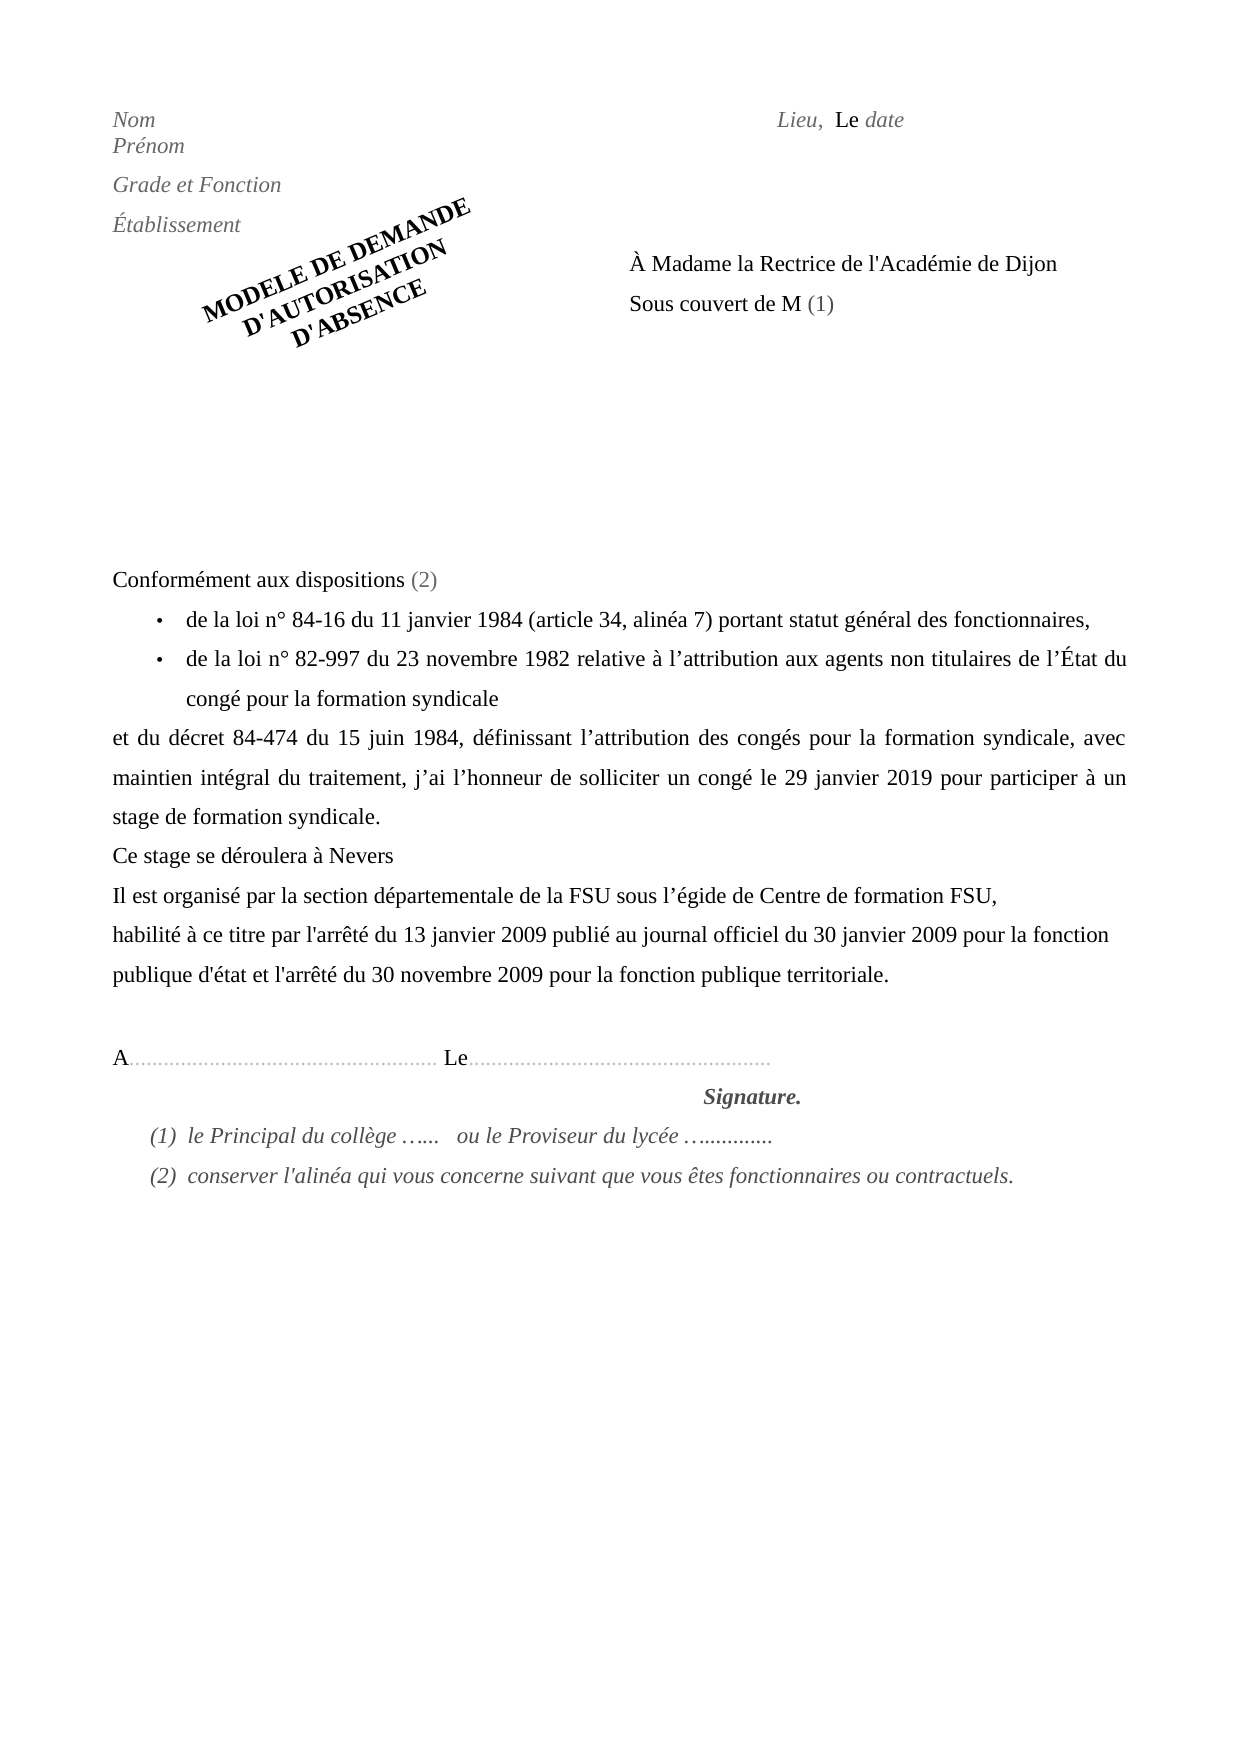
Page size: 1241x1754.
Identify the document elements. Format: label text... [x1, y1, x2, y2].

text Conformément aux dispositions (2) [112, 566, 1128, 593]
text habilité à ce titre par l'arrêté du 13 janvier 2009 publié au journal officiel du 30 janvier 2009 pour la fonction [112, 922, 1128, 948]
text À Madame la Rectrice de l'Académie de Dijon [112, 250, 1128, 277]
text Grade et Fonction [112, 171, 1128, 198]
list conserver l'alinéa qui vous concerne suivant que vous êtes fonctionnaires ou contractuels. [150, 1162, 1128, 1188]
text A...................................................... Le..................................................... [112, 1044, 1128, 1070]
list le Principal du collège …... ou le Proviseur du lycée …............ [150, 1123, 1128, 1149]
list de la loi n° 82-997 du 23 novembre 1982 relative à l’attribution aux agents non titulaires de l’État du congé pour la formation syndicale [156, 645, 1128, 711]
text publique d'état et l'arrêté du 30 novembre 2009 pour la fonction publique territoriale. [112, 961, 1128, 987]
list de la loi n° 84-16 du 11 janvier 1984 (article 34, alinéa 7) portant statut général des fonctionnaires, [156, 606, 1128, 632]
text Nom Lieu, Le date Prénom [112, 106, 1128, 159]
text Établissement [112, 211, 1128, 237]
text Ce stage se déroulera à Nevers [112, 843, 1128, 869]
text Il est organisé par la section départementale de la FSU sous l’égide de Centre de formation FSU, [112, 882, 1128, 908]
text et du décret 84-474 du 15 juin 1984, définissant l’attribution des congés pour la formation syndicale, avec maintien intégral du traitement, j’ai l’honneur de solliciter un congé le 29 janvier 2019 pour participer à un stage de formation syndicale. [112, 724, 1128, 829]
text Sous couvert de M (1) [112, 290, 1128, 316]
text Signature. [112, 1083, 1128, 1109]
